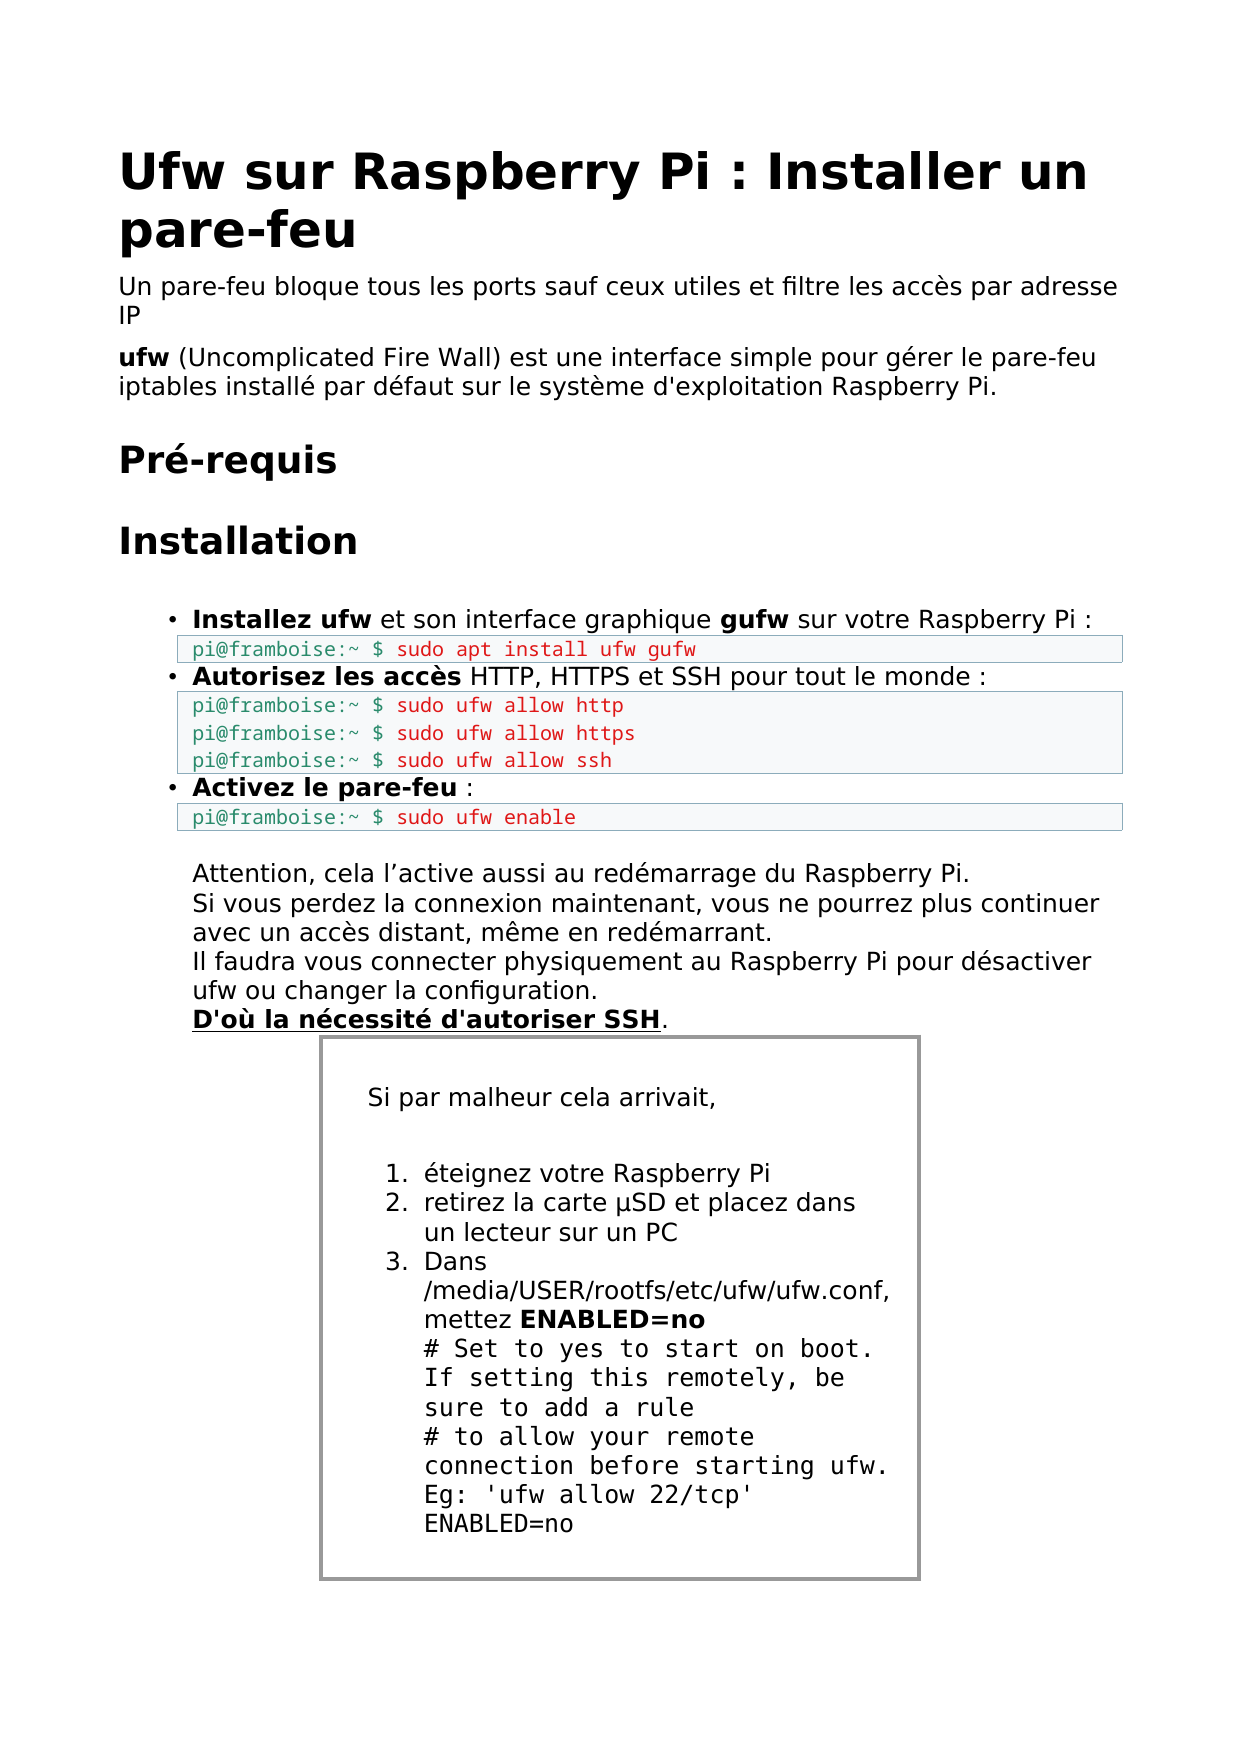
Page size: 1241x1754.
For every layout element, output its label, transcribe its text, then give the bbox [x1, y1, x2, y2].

list Autorisez les accès HTTP, HTTPS et SSH pour tout le monde : [177, 663, 1122, 691]
table_header Si par malheur cela arrivait, éteignez votre Raspberry Pi retirez la carte µSD et placez dans un lecteur sur un PC Dans /media/USER/rootfs/etc/ufw/ufw.conf, mettez ENABLED=no # Set to yes to start on boot. If setting this remotely, be sure to add a rule # to allow your remote connection before starting ufw. Eg: 'ufw allow 22/tcp' ENABLED=no [332, 1048, 908, 1568]
list Installez ufw et son interface graphique gufw sur votre Raspberry Pi : [177, 606, 1122, 635]
list Activez le pare-feu : [177, 774, 1122, 803]
subtitle Ufw sur Raspberry Pi : Installer un pare-feu [118, 143, 1122, 259]
text Un pare-feu bloque tous les ports sauf ceux utiles et filtre les accès par adresse IP [118, 272, 1122, 330]
list pi@framboise:~ $ sudo apt install ufw gufw [178, 636, 1122, 662]
subtitle Installation [118, 520, 1122, 563]
subtitle Pré-requis [118, 439, 1122, 482]
text ufw (Uncomplicated Fire Wall) est une interface simple pour gérer le pare-feu iptables installé par défaut sur le système d'exploitation Raspberry Pi. [118, 343, 1122, 401]
list pi@framboise:~ $ sudo ufw allow http pi@framboise:~ $ sudo ufw allow https pi@framboise:~ $ sudo ufw allow ssh [178, 692, 1122, 773]
list pi@framboise:~ $ sudo ufw enable [178, 804, 1122, 830]
list Attention, cela l’active aussi au redémarrage du Raspberry Pi. Si vous perdez la connexion maintenant, vous ne pourrez plus continuer avec un accès distant, même en redémarrant. Il faudra vous connecter physiquement au Raspberry Pi pour désactiver ufw ou changer la configuration. D'où la nécessité d'autoriser SSH. [177, 859, 1122, 1034]
